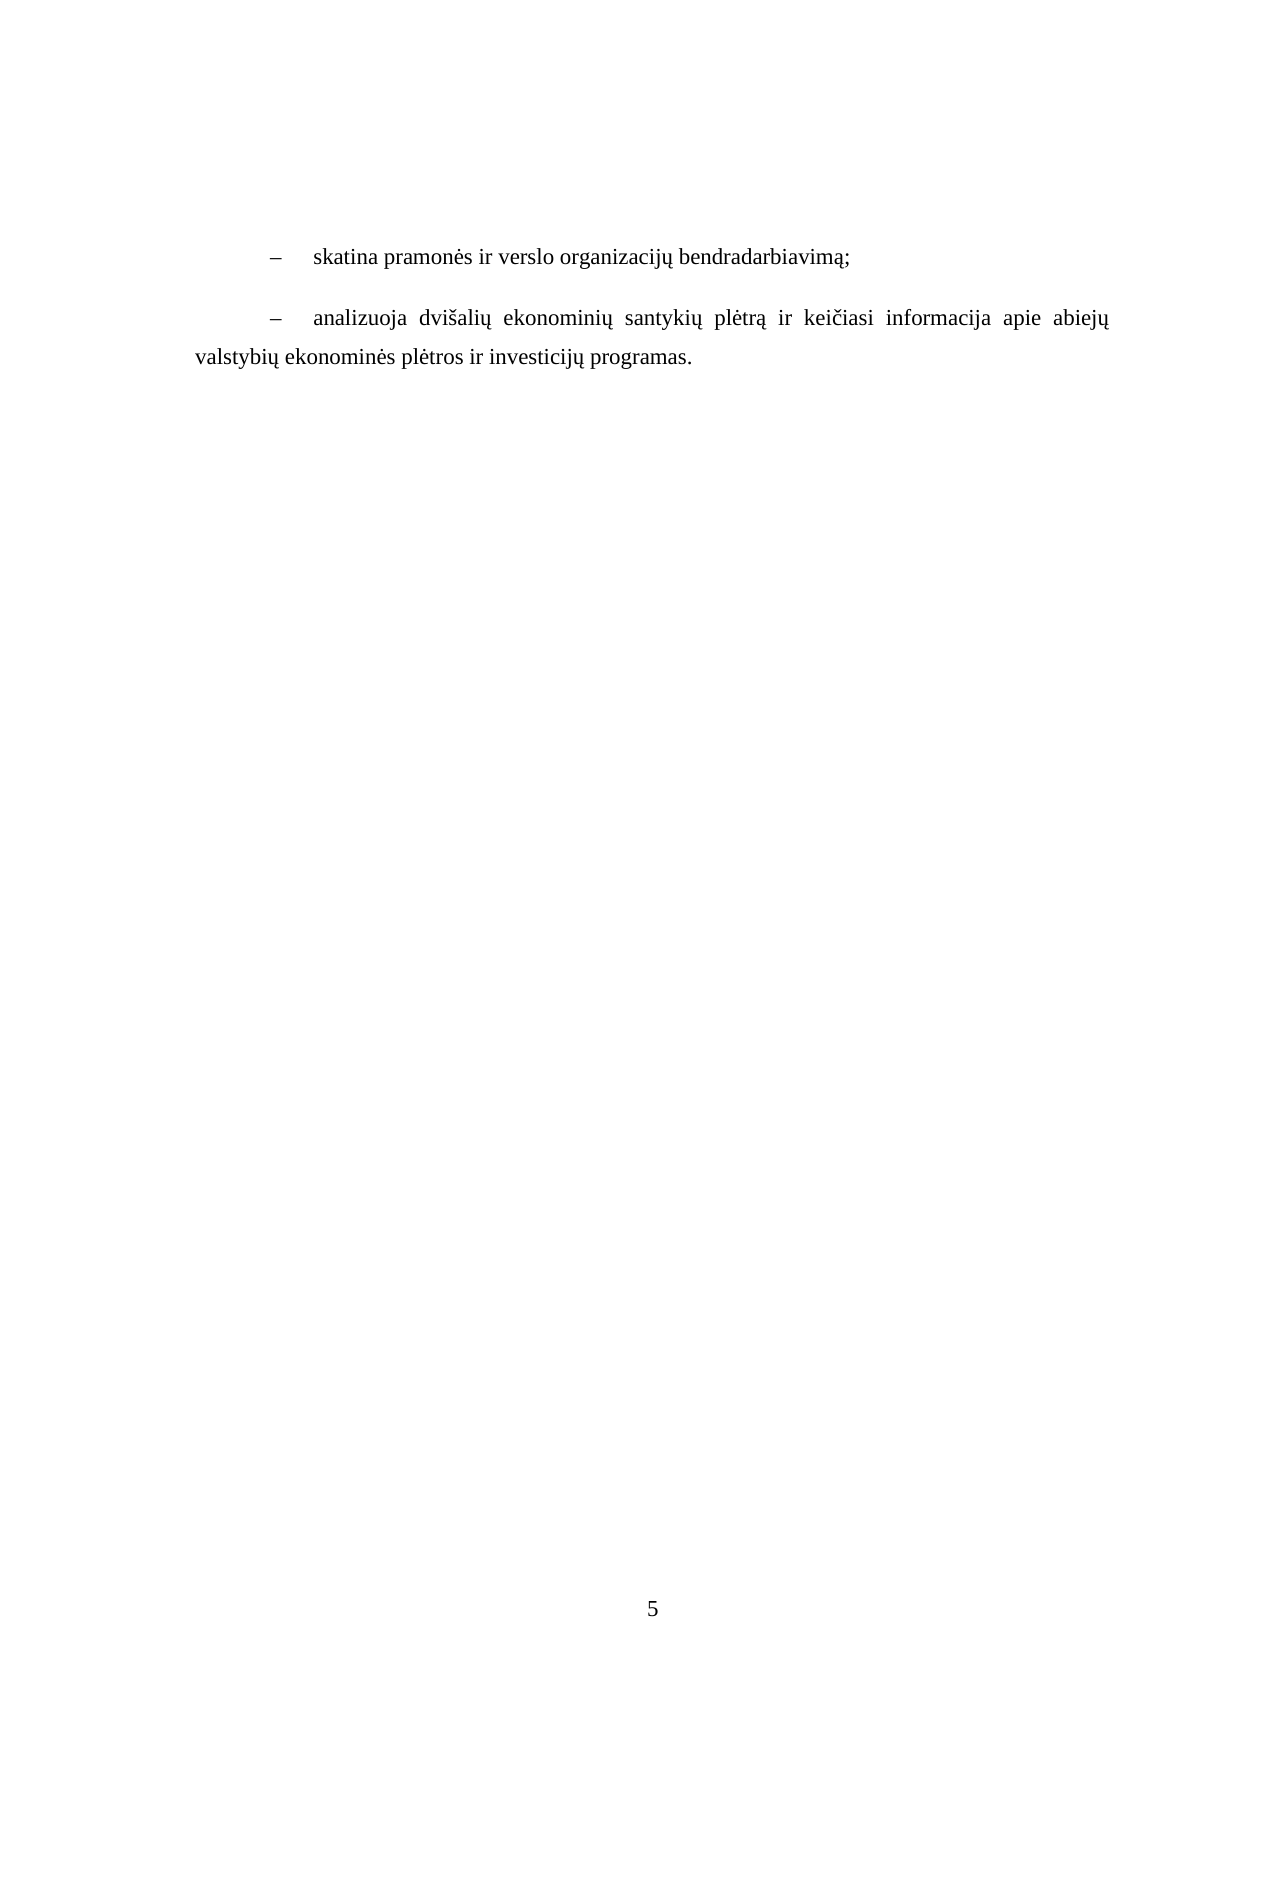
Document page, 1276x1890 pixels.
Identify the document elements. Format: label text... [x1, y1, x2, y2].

text – skatina pramonės ir verslo organizacijų bendradarbiavimą; [195, 243, 1110, 270]
text – analizuoja dvišalių ekonominių santykių plėtrą ir keičiasi informacija apie abiejų valstybių ekonominės plėtros ir investicijų programas. [195, 304, 1110, 369]
